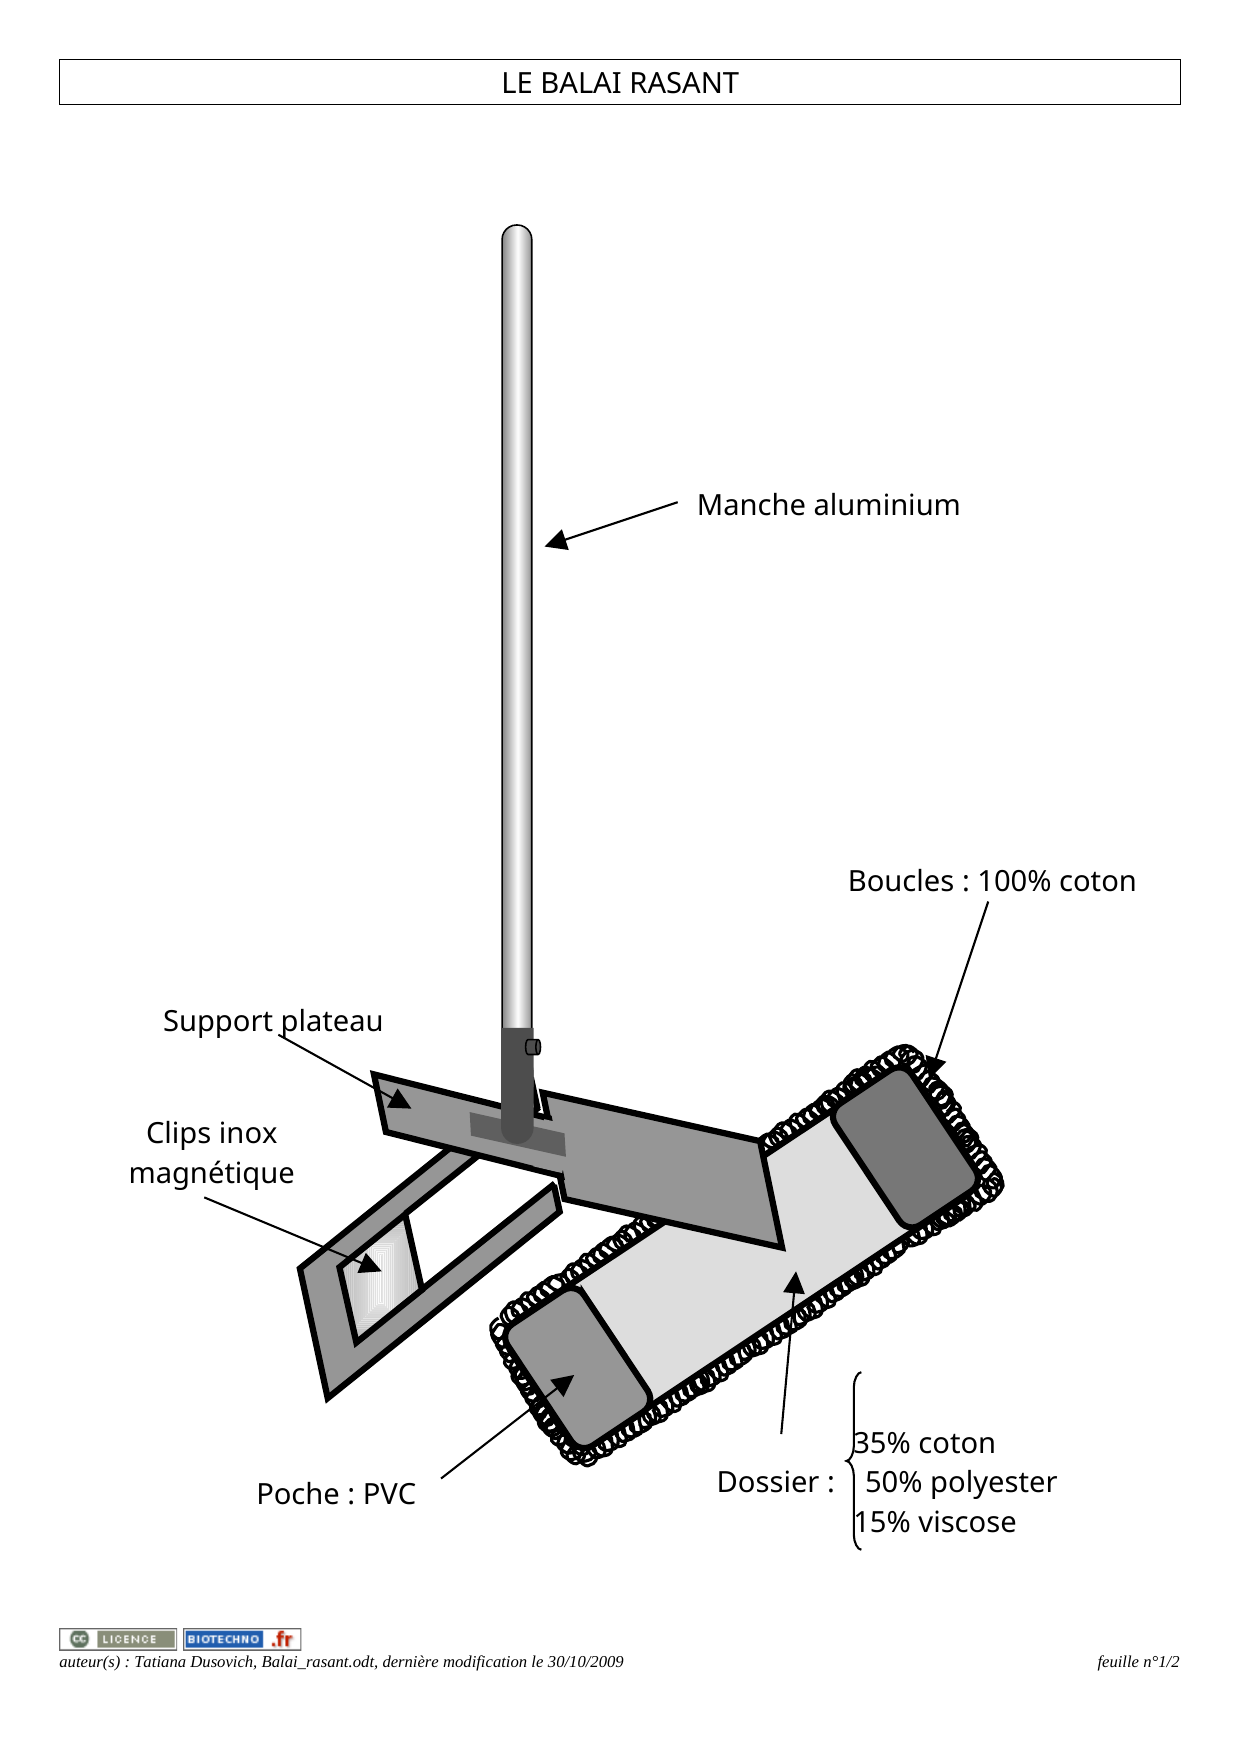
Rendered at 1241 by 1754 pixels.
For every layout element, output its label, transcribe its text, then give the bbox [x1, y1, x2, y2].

picture [183, 1628, 302, 1651]
title LE BALAI RASANT [60, 60, 1180, 104]
picture [59, 1628, 178, 1651]
